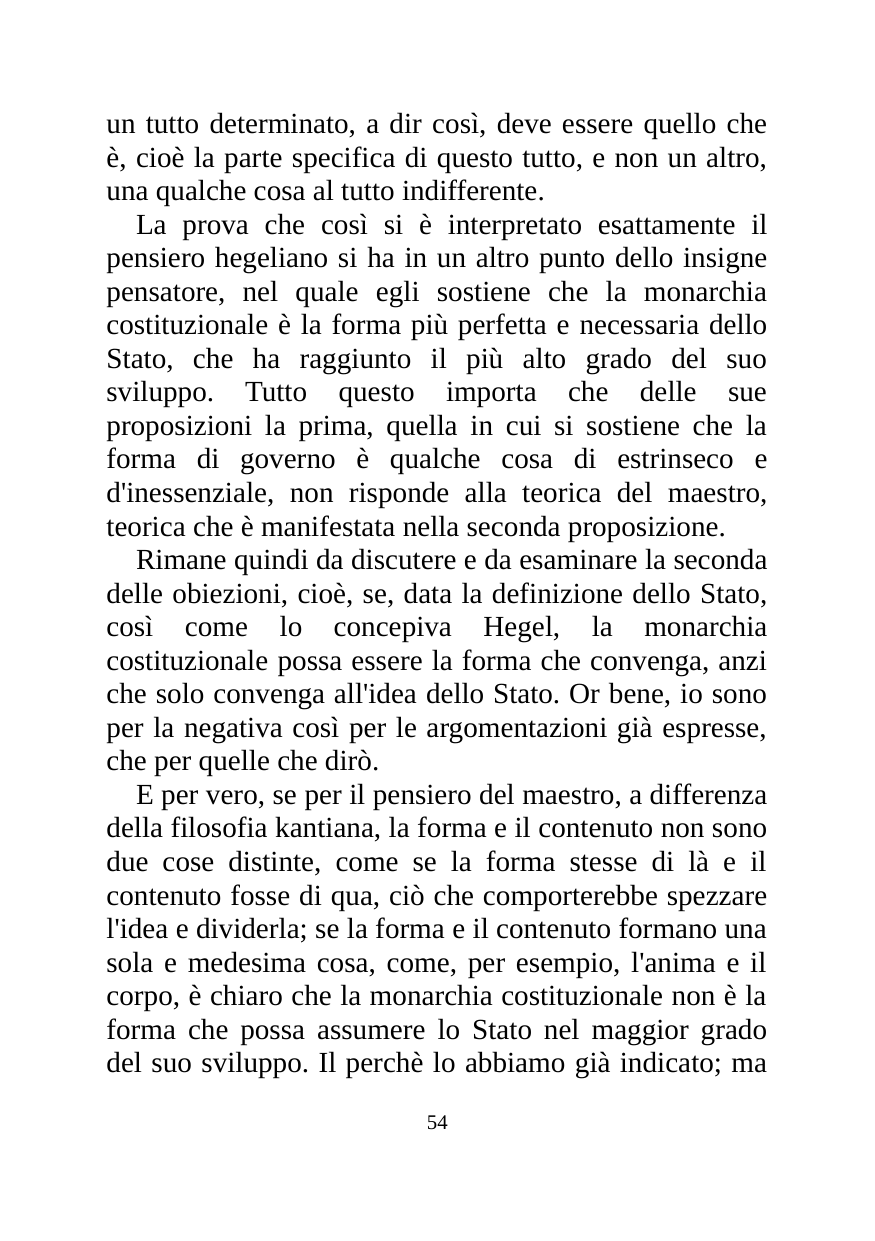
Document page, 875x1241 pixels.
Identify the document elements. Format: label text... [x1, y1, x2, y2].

text un tutto determinato, a dir così, deve essere quello che è, cioè la parte specifica di questo tutto, e non un altro, una qualche cosa al tutto indifferente. [106, 106, 768, 207]
text La prova che così si è interpretato esattamente il pensiero hegeliano si ha in un altro punto dello insigne pensatore, nel quale egli sostiene che la monarchia costituzionale è la forma più perfetta e necessaria dello Stato, che ha raggiunto il più alto grado del suo sviluppo. Tutto questo importa che delle sue proposizioni la prima, quella in cui si sostiene che la forma di governo è qualche cosa di estrinseco e d'inessenziale, non risponde alla teorica del maestro, teorica che è manifestata nella seconda proposizione. [106, 207, 768, 542]
text Rimane quindi da discutere e da esaminare la seconda delle obiezioni, cioè, se, data la definizione dello Stato, così come lo concepiva Hegel, la monarchia costituzionale possa essere la forma che convenga, anzi che solo convenga all'idea dello Stato. Or bene, io sono per la negativa così per le argomentazioni già espresse, che per quelle che dirò. [106, 542, 768, 777]
text E per vero, se per il pensiero del maestro, a differenza della filosofia kantiana, la forma e il contenuto non sono due cose distinte, come se la forma stesse di là e il contenuto fosse di qua, ciò che comporterebbe spezzare l'idea e dividerla; se la forma e il contenuto formano una sola e medesima cosa, come, per esempio, l'anima e il corpo, è chiaro che la monarchia costituzionale non è la forma che possa assumere lo Stato nel maggior grado del suo sviluppo. Il perchè lo abbiamo già indicato; ma [106, 777, 768, 1079]
